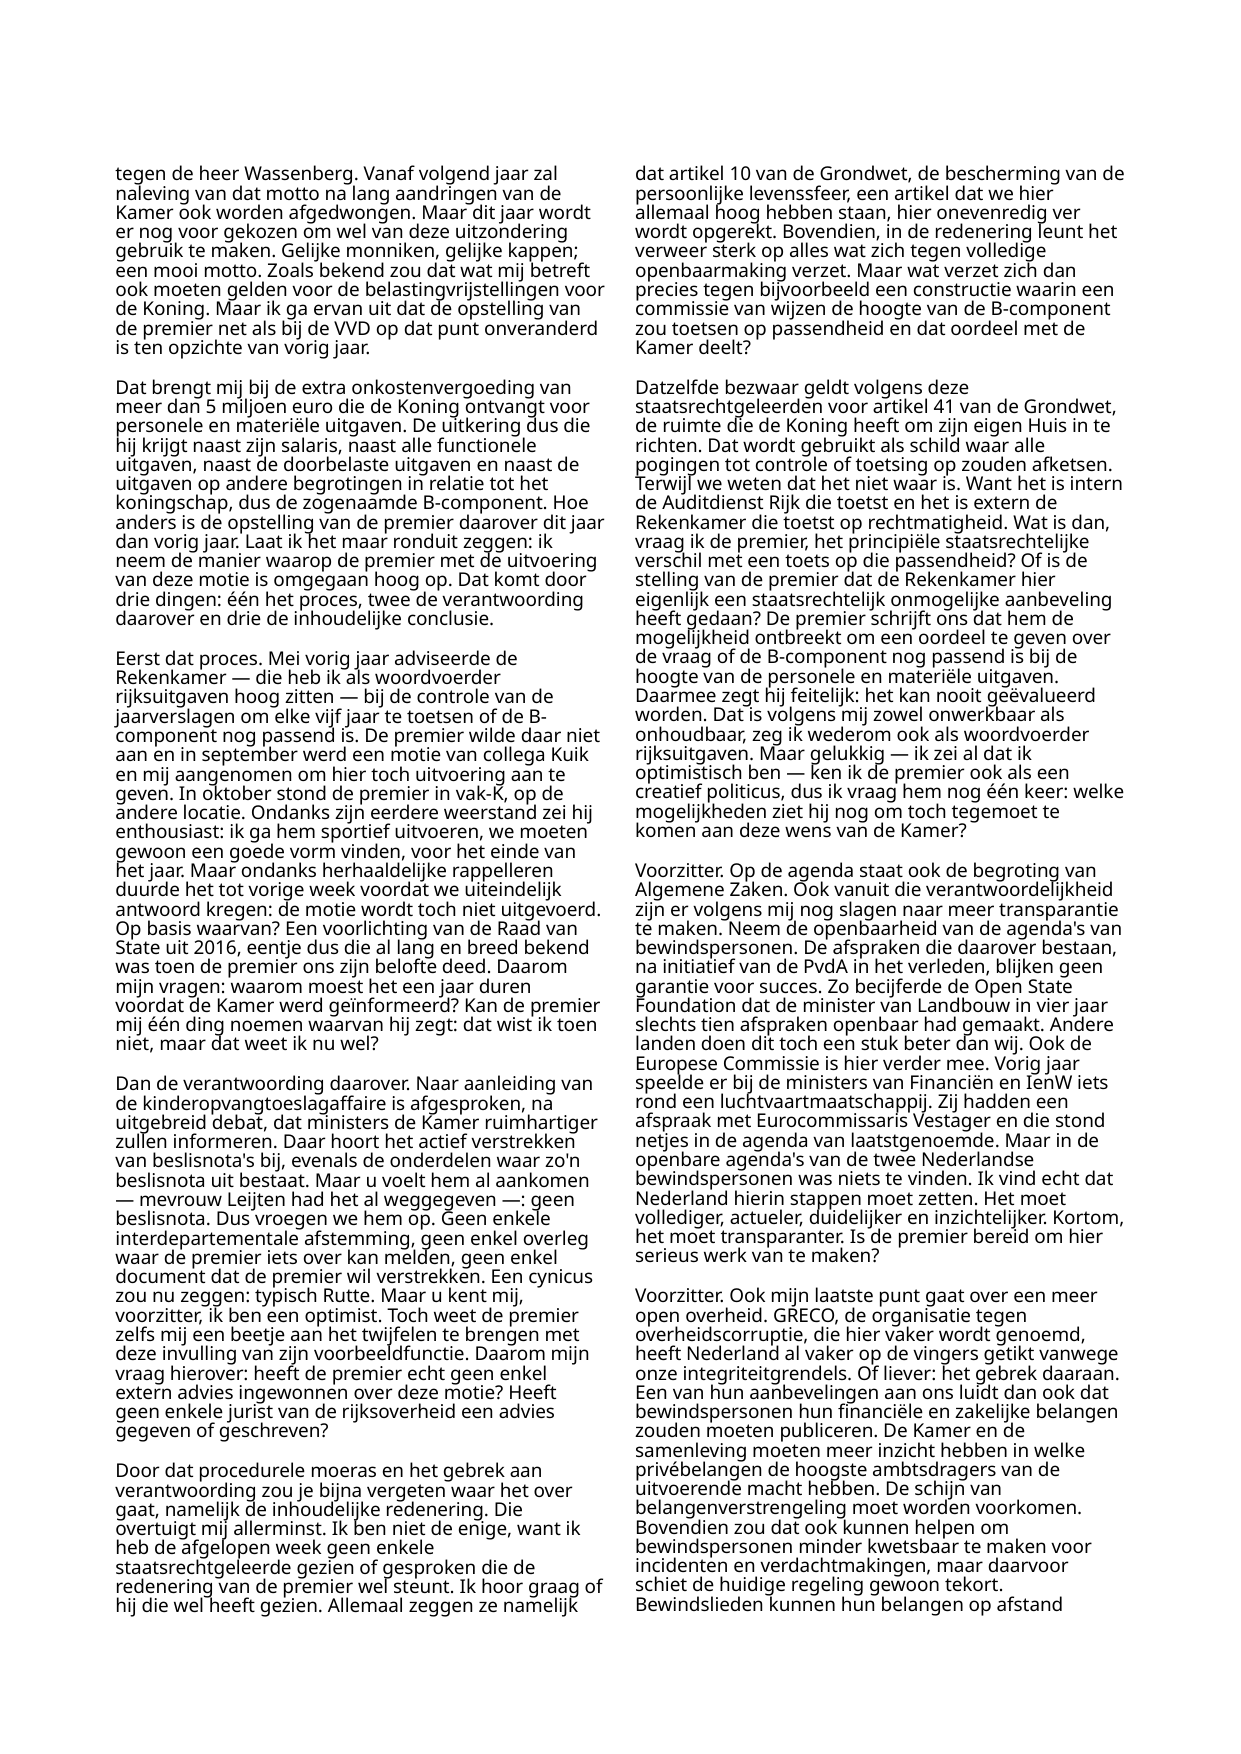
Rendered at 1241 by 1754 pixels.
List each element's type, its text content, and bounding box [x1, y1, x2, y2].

text Voorzitter. Op de agenda staat ook de begroting van Algemene Zaken. Ook vanuit die verantwoordelijkheid zijn er volgens mij nog slagen naar meer transparantie te maken. Neem de openbaarheid van de agenda's van bewindspersonen. De afspraken die daarover bestaan, na initiatief van de PvdA in het verleden, blijken geen garantie voor succes. Zo becijferde de Open State Foundation dat de minister van Landbouw in vier jaar slechts tien afspraken openbaar had gemaakt. Andere landen doen dit toch een stuk beter dan wij. Ook de Europese Commissie is hier verder mee. Vorig jaar speelde er bij de ministers van Financiën en IenW iets rond een luchtvaartmaatschappij. Zij hadden een afspraak met Eurocommissaris Vestager en die stond netjes in de agenda van laatstgenoemde. Maar in de openbare agenda's van de twee Nederlandse bewindspersonen was niets te vinden. Ik vind echt dat Nederland hierin stappen moet zetten. Het moet vollediger, actueler, duidelijker en inzichtelijker. Kortom, het moet transparanter. Is de premier bereid om hier serieus werk van te maken? [635, 862, 1125, 1267]
text tegen de heer Wassenberg. Vanaf volgend jaar zal naleving van dat motto na lang aandringen van de Kamer ook worden afgedwongen. Maar dit jaar wordt er nog voor gekozen om wel van deze uitzondering gebruik te maken. Gelijke monniken, gelijke kappen; een mooi motto. Zoals bekend zou dat wat mij betreft ook moeten gelden voor de belastingvrijstellingen voor de Koning. Maar ik ga ervan uit dat de opstelling van de premier net als bij de VVD op dat punt onveranderd is ten opzichte van vorig jaar. [115, 165, 605, 358]
text Datzelfde bezwaar geldt volgens deze staatsrechtgeleerden voor artikel 41 van de Grondwet, de ruimte die de Koning heeft om zijn eigen Huis in te richten. Dat wordt gebruikt als schild waar alle pogingen tot controle of toetsing op zouden afketsen. Terwijl we weten dat het niet waar is. Want het is intern de Auditdienst Rijk die toetst en het is extern de Rekenkamer die toetst op rechtmatigheid. Wat is dan, vraag ik de premier, het principiële staatsrechtelijke verschil met een toets op die passendheid? Of is de stelling van de premier dat de Rekenkamer hier eigenlijk een staatsrechtelijk onmogelijke aanbeveling heeft gedaan? De premier schrijft ons dat hem de mogelijkheid ontbreekt om een oordeel te geven over de vraag of de B-component nog passend is bij de hoogte van de personele en materiële uitgaven. Daarmee zegt hij feitelijk: het kan nooit geëvalueerd worden. Dat is volgens mij zowel onwerkbaar als onhoudbaar, zeg ik wederom ook als woordvoerder rijksuitgaven. Maar gelukkig — ik zei al dat ik optimistisch ben — ken ik de premier ook als een creatief politicus, dus ik vraag hem nog één keer: welke mogelijkheden ziet hij nog om toch tegemoet te komen aan deze wens van de Kamer? [635, 379, 1125, 841]
text Eerst dat proces. Mei vorig jaar adviseerde de Rekenkamer — die heb ik als woordvoerder rijksuitgaven hoog zitten — bij de controle van de jaarverslagen om elke vijf jaar te toetsen of de B-component nog passend is. De premier wilde daar niet aan en in september werd een motie van collega Kuik en mij aangenomen om hier toch uitvoering aan te geven. In oktober stond de premier in vak-K, op de andere locatie. Ondanks zijn eerdere weerstand zei hij enthousiast: ik ga hem sportief uitvoeren, we moeten gewoon een goede vorm vinden, voor het einde van het jaar. Maar ondanks herhaaldelijke rappelleren duurde het tot vorige week voordat we uiteindelijk antwoord kregen: de motie wordt toch niet uitgevoerd. Op basis waarvan? Een voorlichting van de Raad van State uit 2016, eentje dus die al lang en breed bekend was toen de premier ons zijn belofte deed. Daarom mijn vragen: waarom moest het een jaar duren voordat de Kamer werd geïnformeerd? Kan de premier mij één ding noemen waarvan hij zegt: dat wist ik toen niet, maar dat weet ik nu wel? [115, 650, 605, 1055]
text Voorzitter. Ook mijn laatste punt gaat over een meer open overheid. GRECO, de organisatie tegen overheidscorruptie, die hier vaker wordt genoemd, heeft Nederland al vaker op de vingers getikt vanwege onze integriteitgrendels. Of liever: het gebrek daaraan. Een van hun aanbevelingen aan ons luidt dan ook dat bewindspersonen hun financiële en zakelijke belangen zouden moeten publiceren. De Kamer en de samenleving moeten meer inzicht hebben in welke privébelangen de hoogste ambtsdragers van de uitvoerende macht hebben. De schijn van belangenverstrengeling moet worden voorkomen. Bovendien zou dat ook kunnen helpen om bewindspersonen minder kwetsbaar te maken voor incidenten en verdachtmakingen, maar daarvoor schiet de huidige regeling gewoon tekort. Bewindslieden kunnen hun belangen op afstand [635, 1287, 1125, 1615]
text Door dat procedurele moeras en het gebrek aan verantwoording zou je bijna vergeten waar het over gaat, namelijk de inhoudelijke redenering. Die overtuigt mij allerminst. Ik ben niet de enige, want ik heb de afgelopen week geen enkele staatsrechtgeleerde gezien of gesproken die de redenering van de premier wel steunt. Ik hoor graag of hij die wel heeft gezien. Allemaal zeggen ze namelijk [115, 1462, 605, 1616]
text Dan de verantwoording daarover. Naar aanleiding van de kinderopvangtoeslagaffaire is afgesproken, na uitgebreid debat, dat ministers de Kamer ruimhartiger zullen informeren. Daar hoort het actief verstrekken van beslisnota's bij, evenals de onderdelen waar zo'n beslisnota uit bestaat. Maar u voelt hem al aankomen — mevrouw Leijten had het al weggegeven —: geen beslisnota. Dus vroegen we hem op. Geen enkele interdepartementale afstemming, geen enkel overleg waar de premier iets over kan melden, geen enkel document dat de premier wil verstrekken. Een cynicus zou nu zeggen: typisch Rutte. Maar u kent mij, voorzitter, ik ben een optimist. Toch weet de premier zelfs mij een beetje aan het twijfelen te brengen met deze invulling van zijn voorbeeldfunctie. Daarom mijn vraag hierover: heeft de premier echt geen enkel extern advies ingewonnen over deze motie? Heeft geen enkele jurist van de rijksoverheid een advies gegeven of geschreven? [115, 1075, 605, 1442]
text Dat brengt mij bij de extra onkostenvergoeding van meer dan 5 miljoen euro die de Koning ontvangt voor personele en materiële uitgaven. De uitkering dus die hij krijgt naast zijn salaris, naast alle functionele uitgaven, naast de doorbelaste uitgaven en naast de uitgaven op andere begrotingen in relatie tot het koningschap, dus de zogenaamde B-component. Hoe anders is de opstelling van de premier daarover dit jaar dan vorig jaar. Laat ik het maar ronduit zeggen: ik neem de manier waarop de premier met de uitvoering van deze motie is omgegaan hoog op. Dat komt door drie dingen: één het proces, twee de verantwoording daarover en drie de inhoudelijke conclusie. [115, 379, 605, 629]
text dat artikel 10 van de Grondwet, de bescherming van de persoonlijke levenssfeer, een artikel dat we hier allemaal hoog hebben staan, hier onevenredig ver wordt opgerekt. Bovendien, in de redenering leunt het verweer sterk op alles wat zich tegen volledige openbaarmaking verzet. Maar wat verzet zich dan precies tegen bijvoorbeeld een constructie waarin een commissie van wijzen de hoogte van de B-component zou toetsen op passendheid en dat oordeel met de Kamer deelt? [635, 165, 1125, 358]
